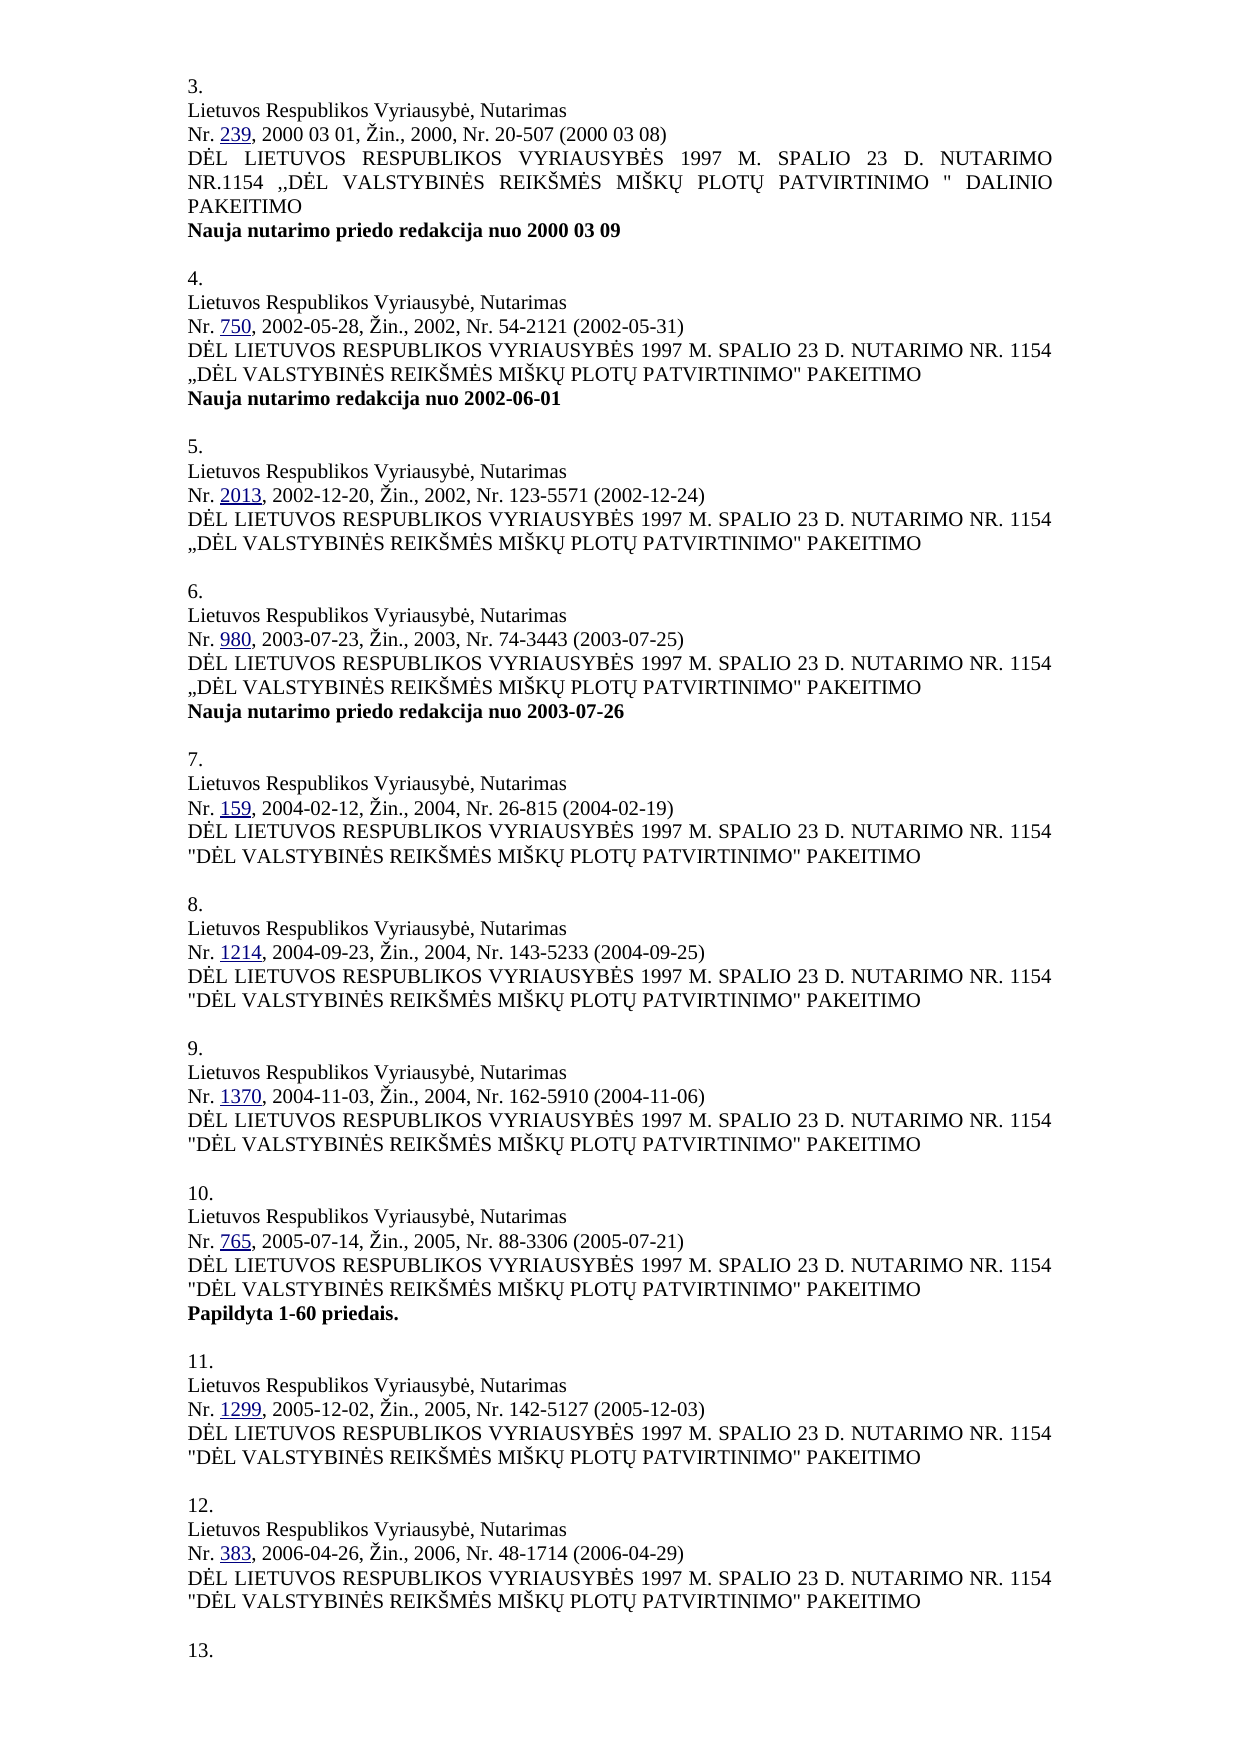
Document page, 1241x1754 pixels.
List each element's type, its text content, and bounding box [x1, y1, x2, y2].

text DĖL LIETUVOS RESPUBLIKOS VYRIAUSYBĖS 1997 M. SPALIO 23 D. NUTARIMO NR. 1154 "DĖL VALSTYBINĖS REIKŠMĖS MIŠKŲ PLOTŲ PATVIRTINIMO" PAKEITIMO [187, 1565, 1053, 1613]
text 6. [187, 579, 1053, 603]
text Nauja nutarimo priedo redakcija nuo 2003-07-26 [187, 699, 1053, 723]
text Lietuvos Respublikos Vyriausybė, Nutarimas [187, 290, 1053, 314]
text 5. [187, 434, 1053, 458]
text 10. [187, 1180, 1053, 1204]
text Lietuvos Respublikos Vyriausybė, Nutarimas [187, 1060, 1053, 1084]
text Nr. 1299, 2005-12-02, Žin., 2005, Nr. 142-5127 (2005-12-03) [187, 1397, 1053, 1421]
text 3. [187, 73, 1053, 98]
text DĖL LIETUVOS RESPUBLIKOS VYRIAUSYBĖS 1997 M. SPALIO 23 D. NUTARIMO NR. 1154 "DĖL VALSTYBINĖS REIKŠMĖS MIŠKŲ PLOTŲ PATVIRTINIMO" PAKEITIMO [187, 1253, 1053, 1301]
text Nr. 1370, 2004-11-03, Žin., 2004, Nr. 162-5910 (2004-11-06) [187, 1084, 1053, 1108]
text DĖL LIETUVOS RESPUBLIKOS VYRIAUSYBĖS 1997 M. SPALIO 23 D. NUTARIMO NR.1154 ,,DĖL VALSTYBINĖS REIKŠMĖS MIŠKŲ PLOTŲ PATVIRTINIMO " DALINIO PAKEITIMO [187, 146, 1053, 218]
text Nr. 750, 2002-05-28, Žin., 2002, Nr. 54-2121 (2002-05-31) [187, 314, 1053, 338]
text Lietuvos Respublikos Vyriausybė, Nutarimas [187, 98, 1053, 122]
text Lietuvos Respublikos Vyriausybė, Nutarimas [187, 1373, 1053, 1397]
text Lietuvos Respublikos Vyriausybė, Nutarimas [187, 1204, 1053, 1228]
text Lietuvos Respublikos Vyriausybė, Nutarimas [187, 1517, 1053, 1541]
text 8. [187, 892, 1053, 916]
text DĖL LIETUVOS RESPUBLIKOS VYRIAUSYBĖS 1997 M. SPALIO 23 D. NUTARIMO NR. 1154 „DĖL VALSTYBINĖS REIKŠMĖS MIŠKŲ PLOTŲ PATVIRTINIMO" PAKEITIMO [187, 507, 1053, 555]
text 12. [187, 1493, 1053, 1517]
text Lietuvos Respublikos Vyriausybė, Nutarimas [187, 603, 1053, 627]
text Lietuvos Respublikos Vyriausybė, Nutarimas [187, 771, 1053, 795]
text Nr. 383, 2006-04-26, Žin., 2006, Nr. 48-1714 (2006-04-29) [187, 1541, 1053, 1565]
text DĖL LIETUVOS RESPUBLIKOS VYRIAUSYBĖS 1997 M. SPALIO 23 D. NUTARIMO NR. 1154 „DĖL VALSTYBINĖS REIKŠMĖS MIŠKŲ PLOTŲ PATVIRTINIMO" PAKEITIMO [187, 338, 1053, 386]
text DĖL LIETUVOS RESPUBLIKOS VYRIAUSYBĖS 1997 M. SPALIO 23 D. NUTARIMO NR. 1154 "DĖL VALSTYBINĖS REIKŠMĖS MIŠKŲ PLOTŲ PATVIRTINIMO" PAKEITIMO [187, 1421, 1053, 1469]
text DĖL LIETUVOS RESPUBLIKOS VYRIAUSYBĖS 1997 M. SPALIO 23 D. NUTARIMO NR. 1154 "DĖL VALSTYBINĖS REIKŠMĖS MIŠKŲ PLOTŲ PATVIRTINIMO" PAKEITIMO [187, 964, 1053, 1012]
text DĖL LIETUVOS RESPUBLIKOS VYRIAUSYBĖS 1997 M. SPALIO 23 D. NUTARIMO NR. 1154 „DĖL VALSTYBINĖS REIKŠMĖS MIŠKŲ PLOTŲ PATVIRTINIMO" PAKEITIMO [187, 651, 1053, 699]
text 13. [187, 1638, 1053, 1662]
text Nr. 1214, 2004-09-23, Žin., 2004, Nr. 143-5233 (2004-09-25) [187, 940, 1053, 964]
text Lietuvos Respublikos Vyriausybė, Nutarimas [187, 458, 1053, 483]
text Nr. 239, 2000 03 01, Žin., 2000, Nr. 20-507 (2000 03 08) [187, 122, 1053, 146]
text Nr. 765, 2005-07-14, Žin., 2005, Nr. 88-3306 (2005-07-21) [187, 1228, 1053, 1253]
text Nauja nutarimo redakcija nuo 2002-06-01 [187, 386, 1053, 410]
subtitle Nauja nutarimo priedo redakcija nuo 2000 03 09 [187, 218, 1053, 242]
text Nr. 2013, 2002-12-20, Žin., 2002, Nr. 123-5571 (2002-12-24) [187, 483, 1053, 507]
text 11. [187, 1349, 1053, 1373]
text Lietuvos Respublikos Vyriausybė, Nutarimas [187, 916, 1053, 940]
text Nr. 980, 2003-07-23, Žin., 2003, Nr. 74-3443 (2003-07-25) [187, 627, 1053, 651]
text Papildyta 1-60 priedais. [187, 1301, 1053, 1325]
text 9. [187, 1036, 1053, 1060]
text Nr. 159, 2004-02-12, Žin., 2004, Nr. 26-815 (2004-02-19) [187, 795, 1053, 819]
text DĖL LIETUVOS RESPUBLIKOS VYRIAUSYBĖS 1997 M. SPALIO 23 D. NUTARIMO NR. 1154 "DĖL VALSTYBINĖS REIKŠMĖS MIŠKŲ PLOTŲ PATVIRTINIMO" PAKEITIMO [187, 819, 1053, 868]
text 7. [187, 747, 1053, 771]
text DĖL LIETUVOS RESPUBLIKOS VYRIAUSYBĖS 1997 M. SPALIO 23 D. NUTARIMO NR. 1154 "DĖL VALSTYBINĖS REIKŠMĖS MIŠKŲ PLOTŲ PATVIRTINIMO" PAKEITIMO [187, 1108, 1053, 1156]
text 4. [187, 266, 1053, 290]
